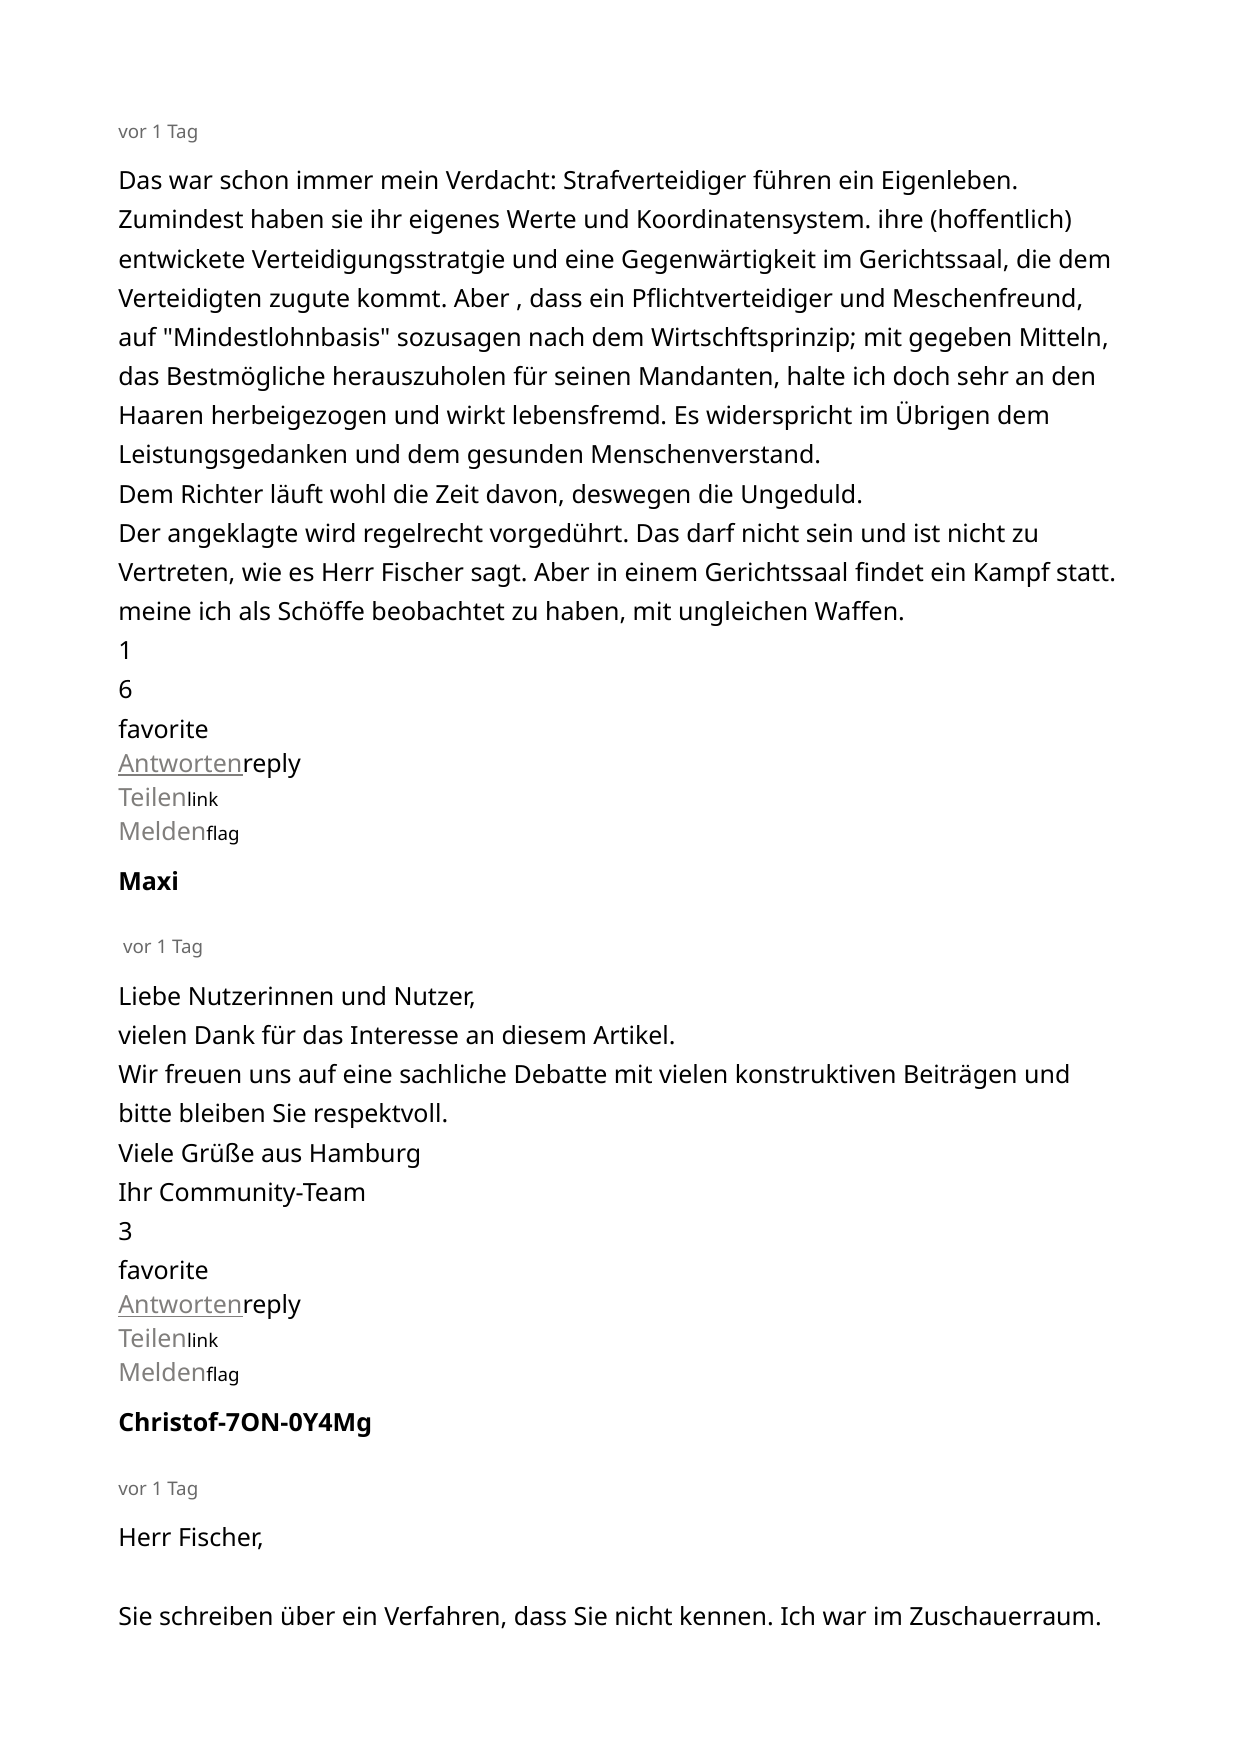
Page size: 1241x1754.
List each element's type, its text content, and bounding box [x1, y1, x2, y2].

text Das war schon immer mein Verdacht: Strafverteidiger führen ein Eigenleben. Zumindest haben sie ihr eigenes Werte und Koordinatensystem. ihre (hoffentlich) entwickete Verteidigungsstratgie und eine Gegenwärtigkeit im Gerichtssaal, die dem Verteidigten zugute kommt. Aber , dass ein Pflichtverteidiger und Meschenfreund, auf "Mindestlohnbasis" sozusagen nach dem Wirtschftsprinzip; mit gegeben Mitteln, das Bestmögliche herauszuholen für seinen Mandanten, halte ich doch sehr an den Haaren herbeigezogen und wirkt lebensfremd. Es widerspricht im Übrigen dem Leistungsgedanken und dem gesunden Menschenverstand. Dem Richter läuft wohl die Zeit davon, deswegen die Ungeduld. Der angeklagte wird regelrecht vorgedührt. Das darf nicht sein und ist nicht zu Vertreten, wie es Herr Fischer sagt. Aber in einem Gerichtssaal findet ein Kampf statt. meine ich als Schöffe beobachtet zu haben, mit ungleichen Waffen. [118, 163, 1122, 628]
text 6 [118, 672, 1122, 706]
text Antwortenreply [118, 1287, 1122, 1321]
text Meldenflag [118, 1355, 1122, 1389]
text Christof-7ON-0Y4Mg [118, 1404, 1114, 1439]
text 3 [118, 1213, 1122, 1248]
text favorite [118, 1253, 1122, 1287]
text 1 [118, 633, 1122, 667]
text favorite [118, 711, 1122, 745]
text Liebe Nutzerinnen und Nutzer, vielen Dank für das Interesse an diesem Artikel. Wir freuen uns auf eine sachliche Debatte mit vielen konstruktiven Beiträgen und bitte bleiben Sie respektvoll. Viele Grüße aus Hamburg Ihr Community-Team [118, 978, 1122, 1208]
text vor 1 Tag [118, 1475, 1117, 1501]
text vor 1 Tag [118, 118, 1117, 144]
text Herr Fischer, Sie schreiben über ein Verfahren, dass Sie nicht kennen. Ich war im Zuschauerraum. [118, 1520, 1122, 1632]
text Maxi [118, 863, 1114, 897]
text Meldenflag [118, 813, 1122, 848]
text vor 1 Tag [123, 934, 1117, 959]
text Antwortenreply [118, 745, 1122, 779]
text Teilenlink [118, 1321, 1122, 1355]
text Teilenlink [118, 779, 1122, 813]
